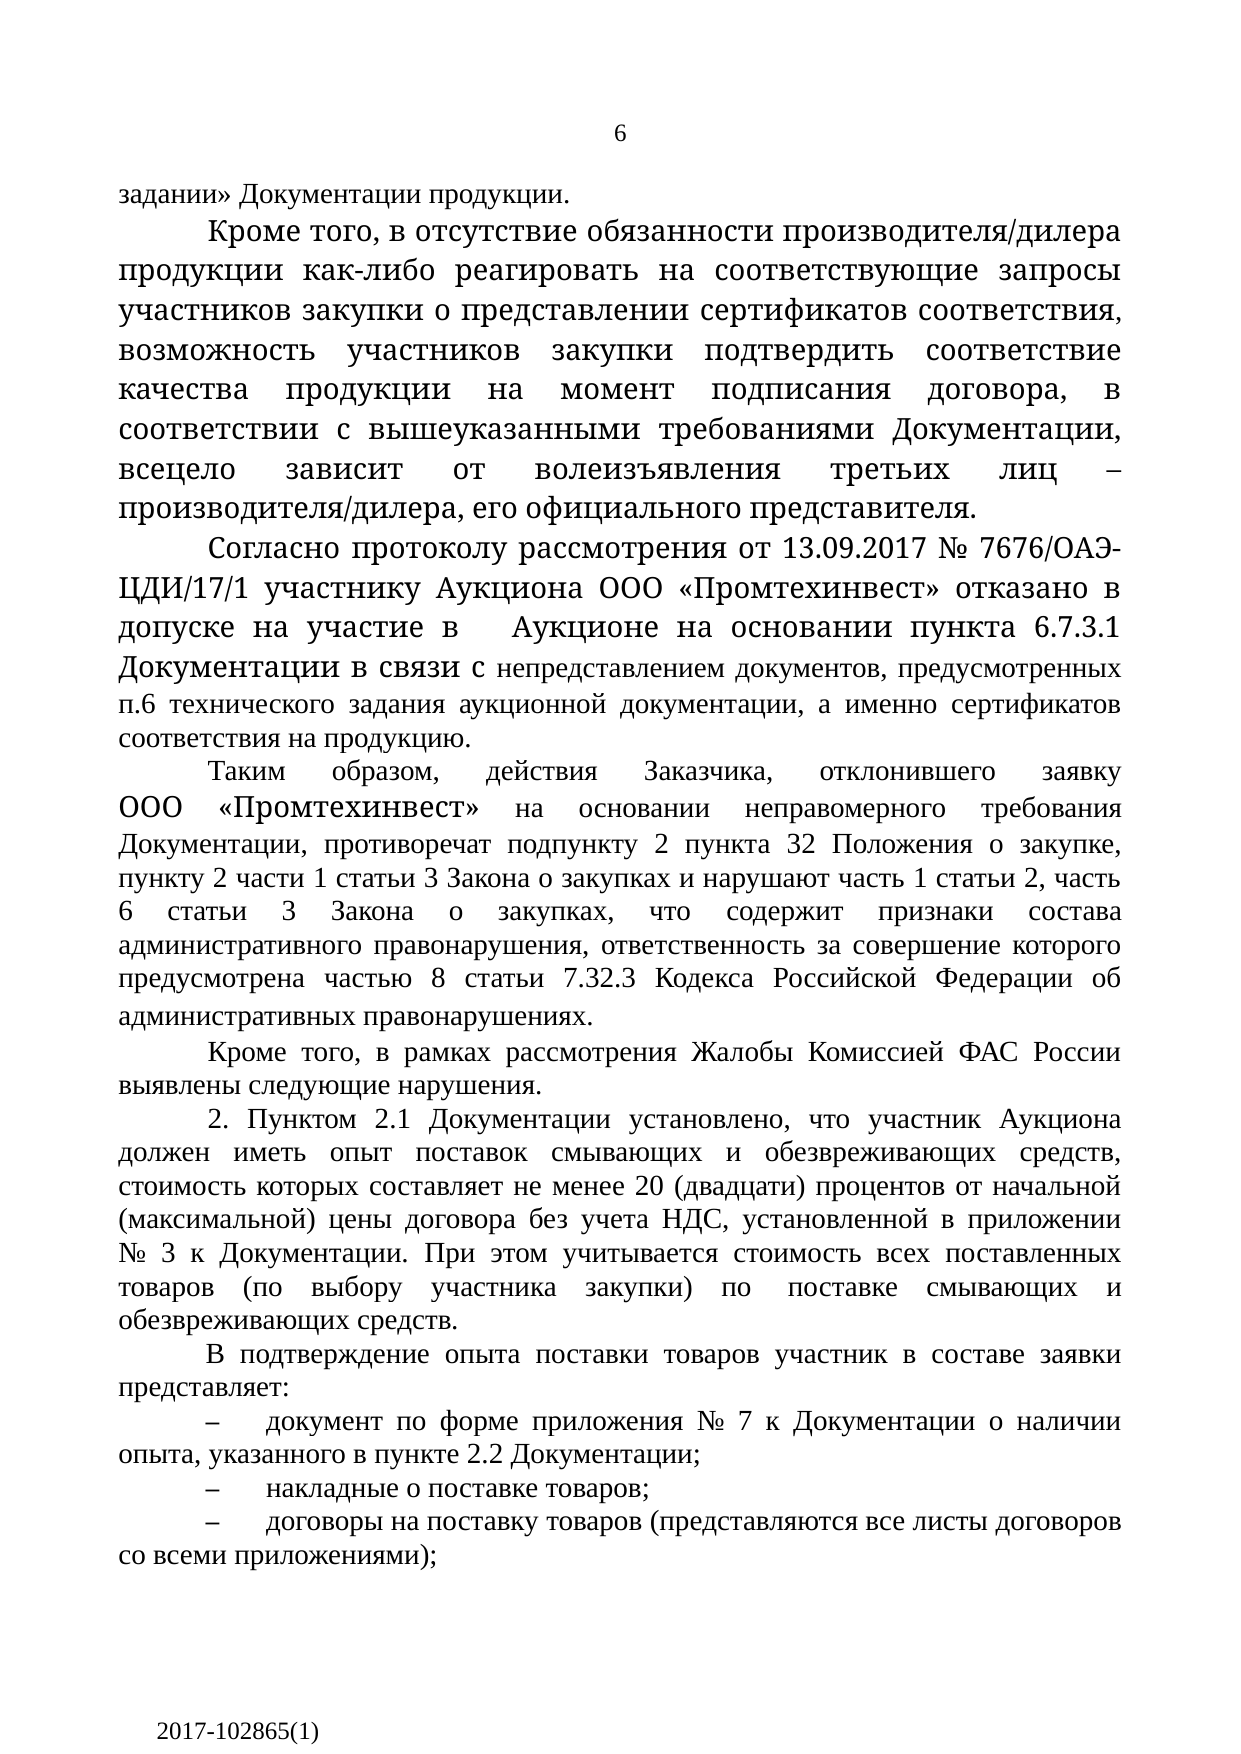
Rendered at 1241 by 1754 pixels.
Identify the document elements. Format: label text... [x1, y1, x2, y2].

text Кроме того, в отсутствие обязанности производителя/дилера продукции как-либо реагировать на соответствующие запросы участников закупки о представлении сертификатов соответствия, возможность участников закупки подтвердить соответствие качества продукции на момент подписания договора, в соответствии с вышеуказанными требованиями Документации, всецело зависит от волеизъявления третьих лиц – производителя/дилера, его официального представителя. [118, 210, 1122, 527]
list договоры на поставку товаров (представляются все листы договоров со всеми приложениями); [118, 1503, 1122, 1571]
text Согласно протоколу рассмотрения от 13.09.2017 № 7676/ОАЭ-ЦДИ/17/1 участнику Аукциона ООО «Промтехинвест» отказано в допуске на участие в Аукционе на основании пункта 6.7.3.1 Документации в связи с непредставлением документов, предусмотренных п.6 технического задания аукционной документации, а именно сертификатов соответствия на продукцию. [118, 527, 1122, 753]
text 2. Пунктом 2.1 Документации установлено, что участник Аукциона должен иметь опыт поставок смывающих и обезвреживающих средств, стоимость которых составляет не менее 20 (двадцати) процентов от начальной (максимальной) цены договора без учета НДС, установленной в приложении № 3 к Документации. При этом учитывается стоимость всех поставленных товаров (по выбору участника закупки) по поставке смывающих и обезвреживающих средств. [118, 1101, 1122, 1336]
text Таким образом, действия Заказчика, отклонившего заявку ООО «Промтехинвест» на основании неправомерного требования Документации, противоречат подпункту 2 пункта 32 Положения о закупке, пункту 2 части 1 статьи 3 Закона о закупках и нарушают часть 1 статьи 2, часть 6 статьи 3 Закона о закупках, что содержит признаки состава административного правонарушения, ответственность за совершение которого предусмотрена частью 8 статьи 7.32.3 Кодекса Российской Федерации об административных правонарушениях. [118, 753, 1122, 1034]
list документ по форме приложения № 7 к Документации о наличии опыта, указанного в пункте 2.2 Документации; [118, 1403, 1122, 1470]
list накладные о поставке товаров; [118, 1470, 1122, 1503]
text Кроме того, в рамках рассмотрения Жалобы Комиссией ФАС России выявлены следующие нарушения. [118, 1034, 1122, 1101]
text задании» Документации продукции. [118, 176, 1122, 210]
text В подтверждение опыта поставки товаров участник в составе заявки представляет: [118, 1336, 1122, 1403]
